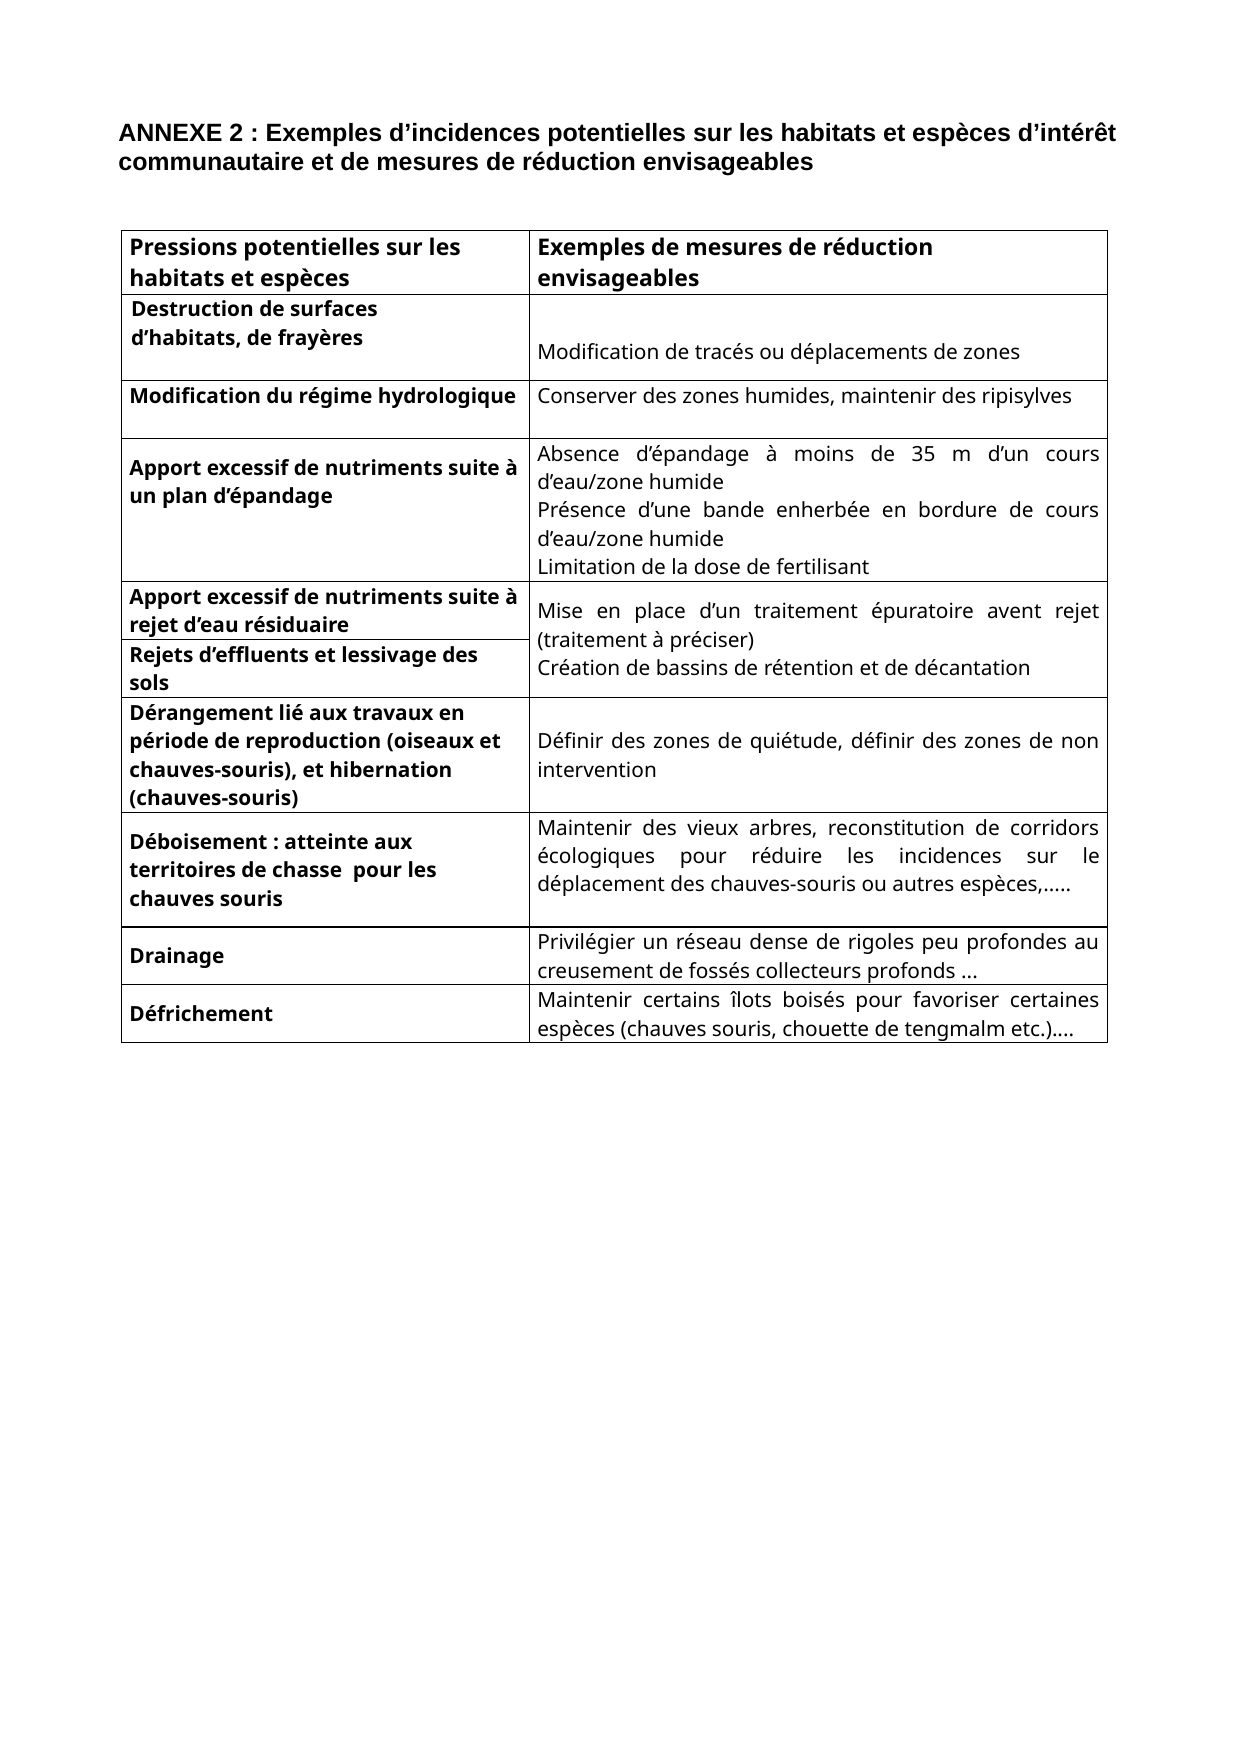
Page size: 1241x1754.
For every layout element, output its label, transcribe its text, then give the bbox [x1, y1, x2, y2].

table_cell Modification de tracés ou déplacements de zones [530, 295, 1107, 380]
table_cell Apport excessif de nutriments suite à un plan d’épandage [122, 439, 529, 581]
table_cell Privilégier un réseau dense de rigoles peu profondes au creusement de fossés collecteurs profonds ... [530, 928, 1107, 984]
table_cell Modification du régime hydrologique [122, 381, 529, 438]
text ANNEXE 2 : Exemples d’incidences potentielles sur les habitats et espèces d’intérêt communautaire et de mesures de réduction envisageables [118, 118, 1122, 176]
table_header Exemples de mesures de réduction envisageables [530, 231, 1107, 293]
table_cell Destruction de surfaces d’habitats, de frayères [122, 295, 529, 380]
table_cell Drainage [122, 928, 529, 984]
table_header Pressions potentielles sur les habitats et espèces [122, 231, 529, 293]
table_cell Définir des zones de quiétude, définir des zones de non intervention [530, 698, 1107, 812]
table_cell Défrichement [122, 985, 529, 1042]
table_cell Maintenir certains îlots boisés pour favoriser certaines espèces (chauves souris, chouette de tengmalm etc.).... [530, 985, 1107, 1042]
table_cell Maintenir des vieux arbres, reconstitution de corridors écologiques pour réduire les incidences sur le déplacement des chauves-souris ou autres espèces,..... [530, 813, 1107, 926]
table_cell Apport excessif de nutriments suite à rejet d’eau résiduaire [122, 582, 529, 639]
table_cell Déboisement : atteinte aux territoires de chasse pour les chauves souris [122, 813, 529, 926]
table_cell Absence d’épandage à moins de 35 m d’un cours d’eau/zone humide Présence d’une bande enherbée en bordure de cours d’eau/zone humide Limitation de la dose de fertilisant [530, 439, 1107, 581]
table_cell Mise en place d’un traitement épuratoire avent rejet (traitement à préciser) Création de bassins de rétention et de décantation [530, 582, 1107, 697]
table_cell Rejets d’effluents et lessivage des sols [122, 640, 529, 697]
table_cell Dérangement lié aux travaux en période de reproduction (oiseaux et chauves-souris), et hibernation (chauves-souris) [122, 698, 529, 812]
table_cell Conserver des zones humides, maintenir des ripisylves [530, 381, 1107, 438]
